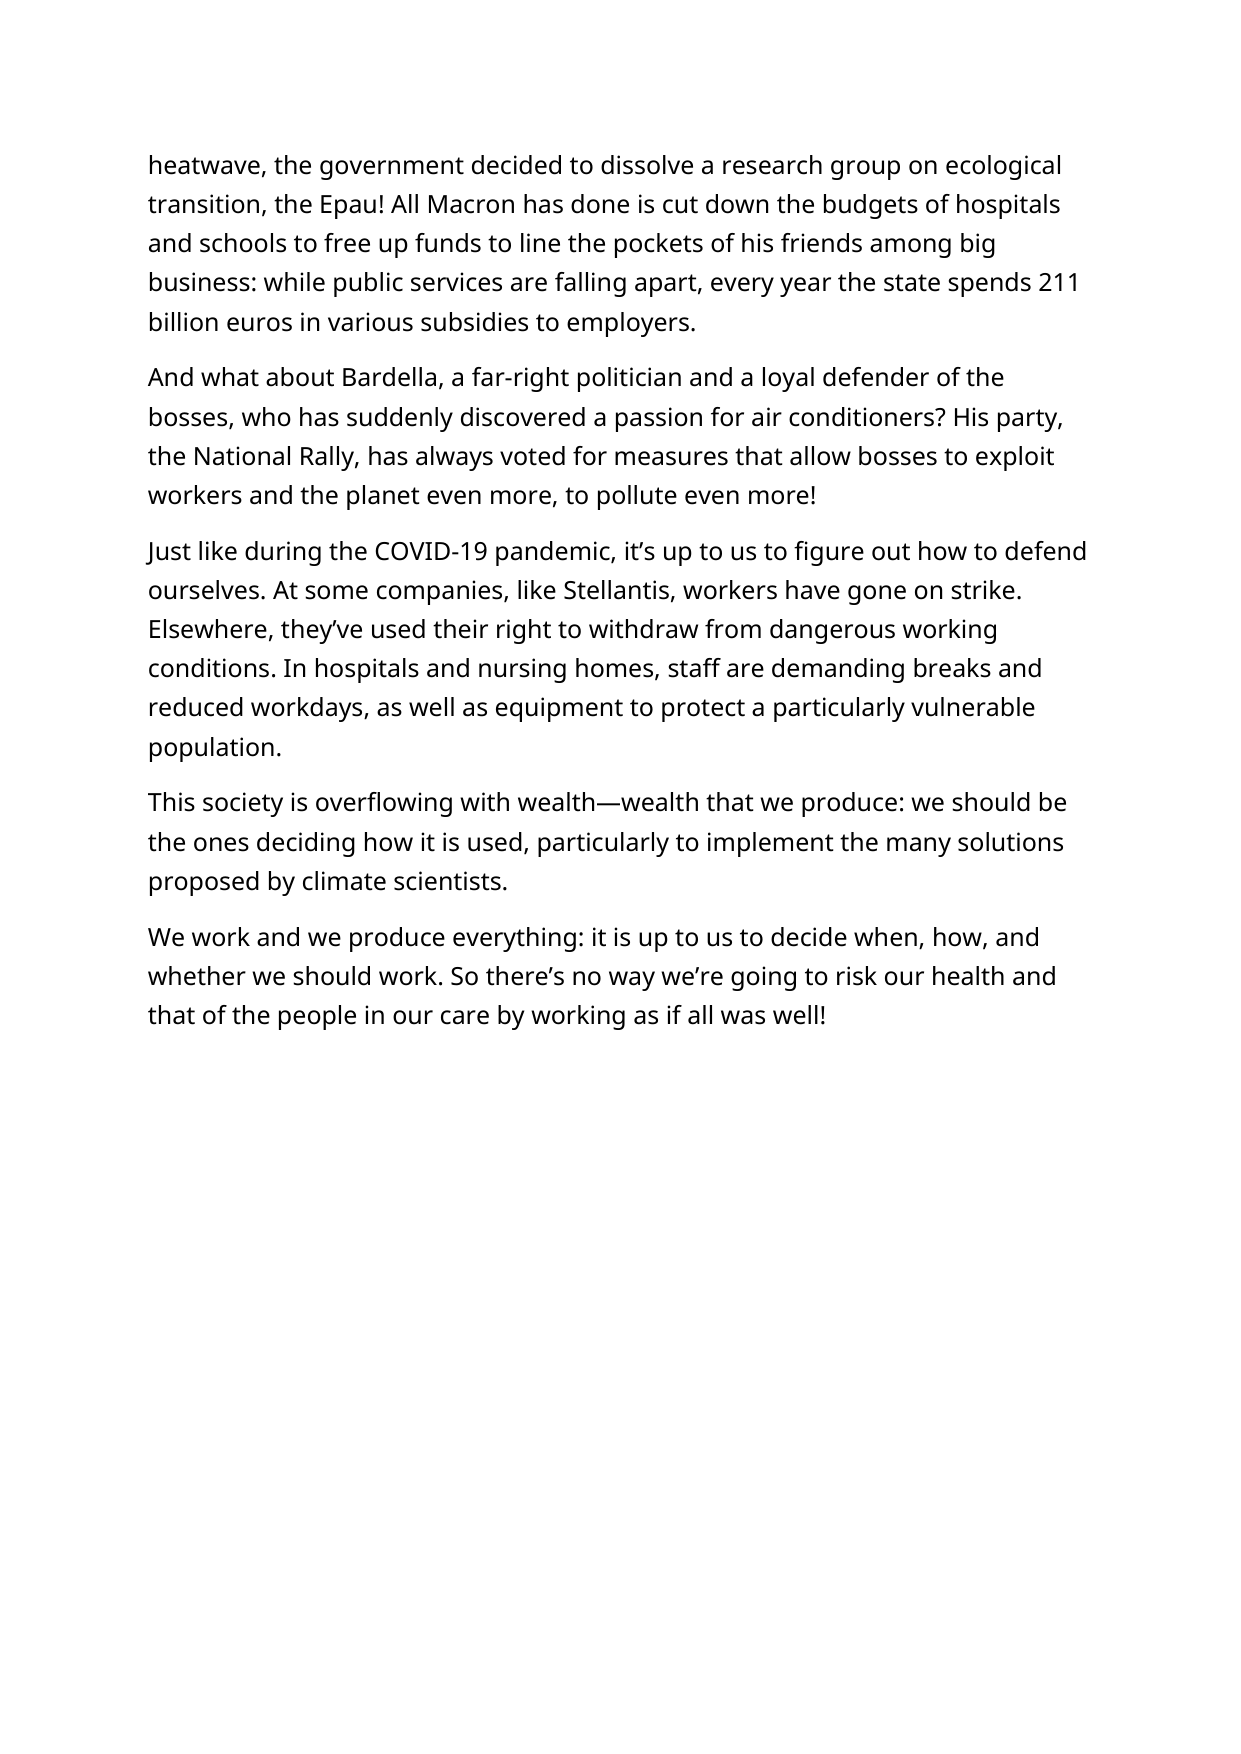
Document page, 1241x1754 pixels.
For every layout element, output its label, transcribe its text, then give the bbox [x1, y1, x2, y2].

text This society is overflowing with wealth—wealth that we produce: we should be the ones deciding how it is used, particularly to implement the many solutions proposed by climate scientists. [148, 785, 1093, 897]
text Just like during the COVID-19 pandemic, it’s up to us to figure out how to defend ourselves. At some companies, like Stellantis, workers have gone on strike. Elsewhere, they’ve used their right to withdraw from dangerous working conditions. In hospitals and nursing homes, staff are demanding breaks and reduced workdays, as well as equipment to protect a particularly vulnerable population. [148, 533, 1093, 763]
text We work and we produce everything: it is up to us to decide when, how, and whether we should work. So there’s no way we’re going to risk our health and that of the people in our care by working as if all was well! [148, 919, 1093, 1032]
text And what about Bardella, a far-right politician and a loyal defender of the bosses, who has suddenly discovered a passion for air conditioners? His party, the National Rally, has always voted for measures that allow bosses to exploit workers and the planet even more, to pollute even more! [148, 360, 1093, 512]
text heatwave, the government decided to dissolve a research group on ecological transition, the Epau! All Macron has done is cut down the budgets of hospitals and schools to free up funds to line the pockets of his friends among big business: while public services are falling apart, every year the state spends 211 billion euros in various subsidies to employers. [148, 148, 1093, 338]
